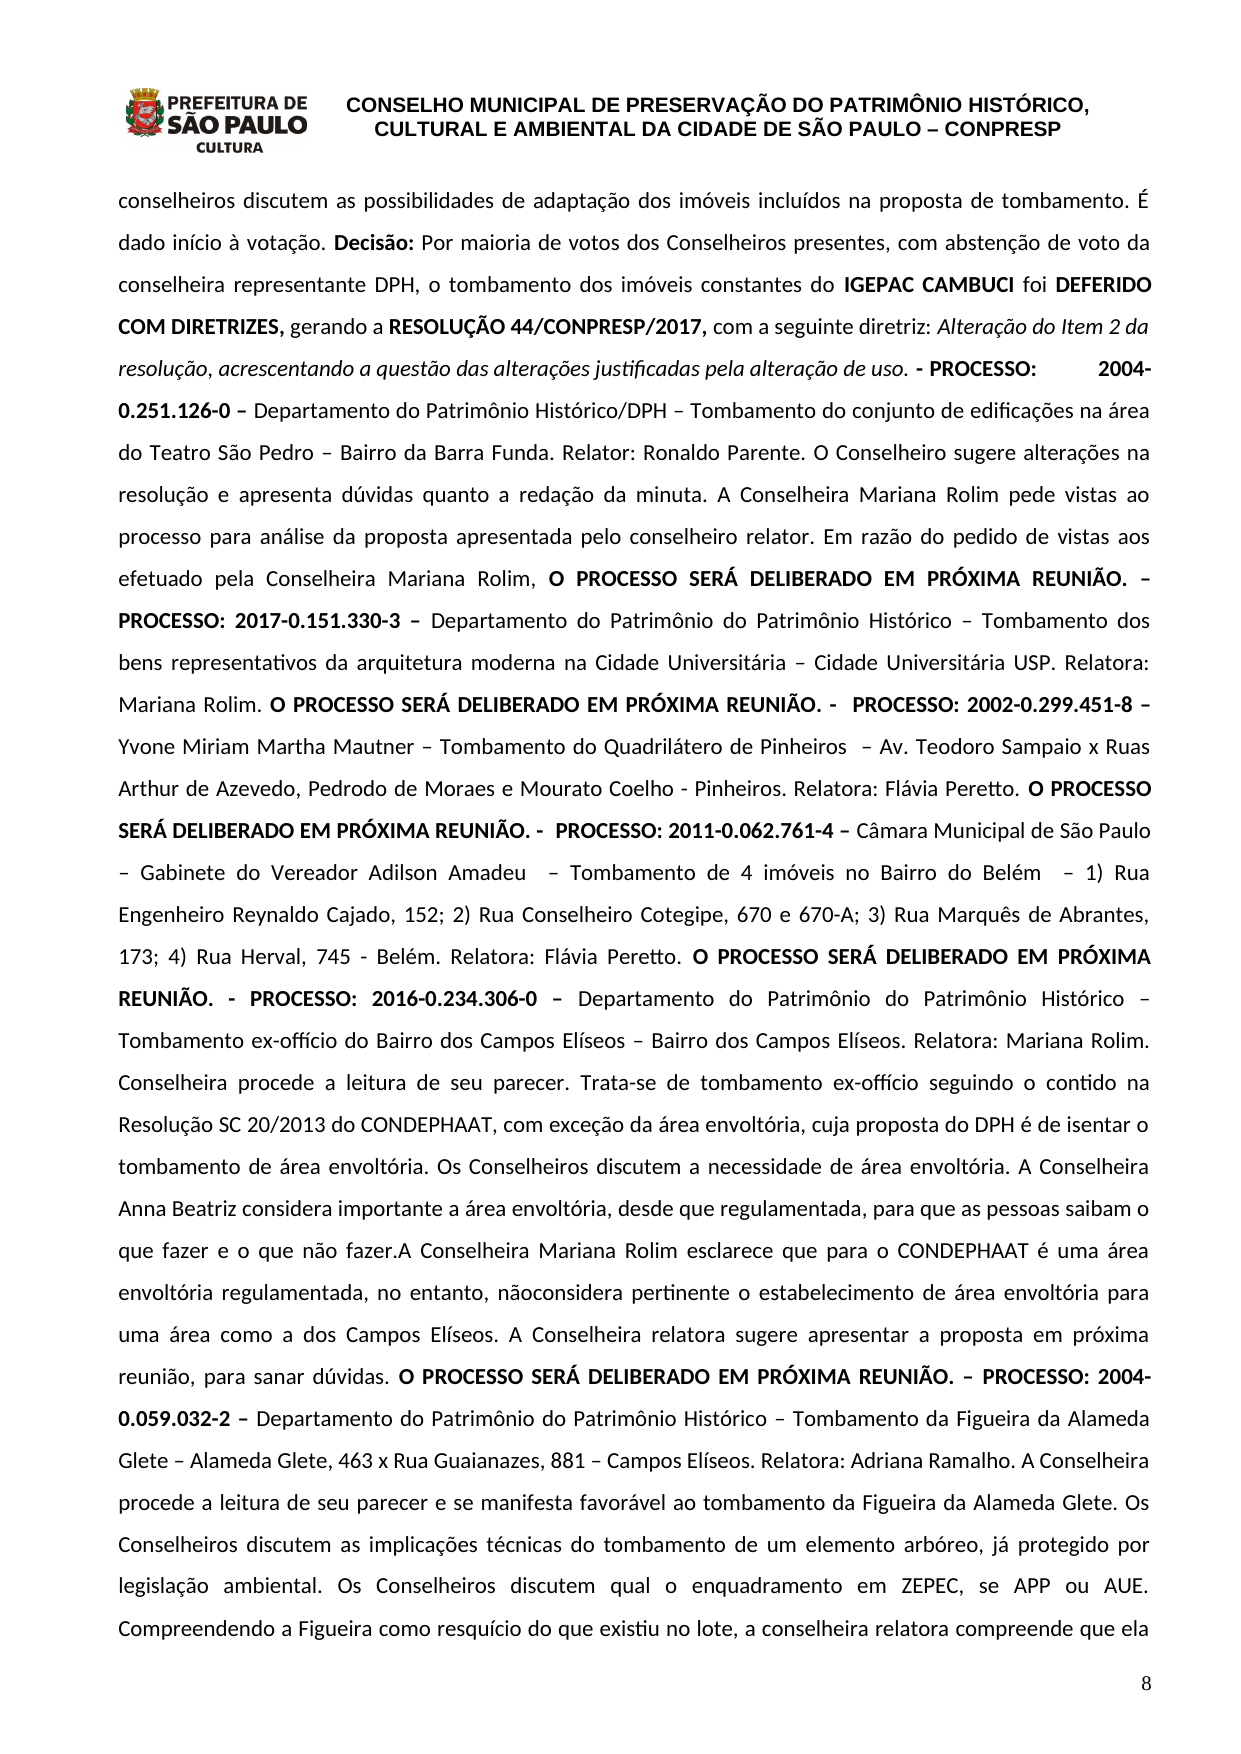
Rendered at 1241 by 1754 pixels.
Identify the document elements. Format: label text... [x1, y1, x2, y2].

text conselheiros discutem as possibilidades de adaptação dos imóveis incluídos na proposta de tombamento. É dado início à votação. Decisão: Por maioria de votos dos Conselheiros presentes, com abstenção de voto da conselheira representante DPH, o tombamento dos imóveis constantes do IGEPAC CAMBUCI foi DEFERIDO COM DIRETRIZES, gerando a RESOLUÇÃO 44/CONPRESP/2017, com a seguinte diretriz: Alteração do Item 2 da resolução, acrescentando a questão das alterações justificadas pela alteração de uso. - PROCESSO: 2004-0.251.126-0 – Departamento do Patrimônio Histórico/DPH – Tombamento do conjunto de edificações na área do Teatro São Pedro – Bairro da Barra Funda. Relator: Ronaldo Parente. O Conselheiro sugere alterações na resolução e apresenta dúvidas quanto a redação da minuta. A Conselheira Mariana Rolim pede vistas ao processo para análise da proposta apresentada pelo conselheiro relator. Em razão do pedido de vistas aos efetuado pela Conselheira Mariana Rolim, O PROCESSO SERÁ DELIBERADO EM PRÓXIMA REUNIÃO. –PROCESSO: 2017-0.151.330-3 – Departamento do Patrimônio do Patrimônio Histórico – Tombamento dos bens representativos da arquitetura moderna na Cidade Universitária – Cidade Universitária USP. Relatora: Mariana Rolim. O PROCESSO SERÁ DELIBERADO EM PRÓXIMA REUNIÃO. - PROCESSO: 2002-0.299.451-8 – Yvone Miriam Martha Mautner – Tombamento do Quadrilátero de Pinheiros – Av. Teodoro Sampaio x Ruas Arthur de Azevedo, Pedrodo de Moraes e Mourato Coelho - Pinheiros. Relatora: Flávia Peretto. O PROCESSO SERÁ DELIBERADO EM PRÓXIMA REUNIÃO. - PROCESSO: 2011-0.062.761-4 – Câmara Municipal de São Paulo – Gabinete do Vereador Adilson Amadeu – Tombamento de 4 imóveis no Bairro do Belém – 1) Rua Engenheiro Reynaldo Cajado, 152; 2) Rua Conselheiro Cotegipe, 670 e 670-A; 3) Rua Marquês de Abrantes, 173; 4) Rua Herval, 745 - Belém. Relatora: Flávia Peretto. O PROCESSO SERÁ DELIBERADO EM PRÓXIMA REUNIÃO. - PROCESSO: 2016-0.234.306-0 – Departamento do Patrimônio do Patrimônio Histórico – Tombamento ex-offício do Bairro dos Campos Elíseos – Bairro dos Campos Elíseos. Relatora: Mariana Rolim. Conselheira procede a leitura de seu parecer. Trata-se de tombamento ex-offício seguindo o contido na Resolução SC 20/2013 do CONDEPHAAT, com exceção da área envoltória, cuja proposta do DPH é de isentar o tombamento de área envoltória. Os Conselheiros discutem a necessidade de área envoltória. A Conselheira Anna Beatriz considera importante a área envoltória, desde que regulamentada, para que as pessoas saibam o que fazer e o que não fazer.A Conselheira Mariana Rolim esclarece que para o CONDEPHAAT é uma área envoltória regulamentada, no entanto, nãoconsidera pertinente o estabelecimento de área envoltória para uma área como a dos Campos Elíseos. A Conselheira relatora sugere apresentar a proposta em próxima reunião, para sanar dúvidas. O PROCESSO SERÁ DELIBERADO EM PRÓXIMA REUNIÃO. – PROCESSO: 2004-0.059.032-2 – Departamento do Patrimônio do Patrimônio Histórico – Tombamento da Figueira da Alameda Glete – Alameda Glete, 463 x Rua Guaianazes, 881 – Campos Elíseos. Relatora: Adriana Ramalho. A Conselheira procede a leitura de seu parecer e se manifesta favorável ao tombamento da Figueira da Alameda Glete. Os Conselheiros discutem as implicações técnicas do tombamento de um elemento arbóreo, já protegido por legislação ambiental. Os Conselheiros discutem qual o enquadramento em ZEPEC, se APP ou AUE. Compreendendo a Figueira como resquício do que existiu no lote, a conselheira relatora compreende que ela [118, 186, 1152, 1642]
